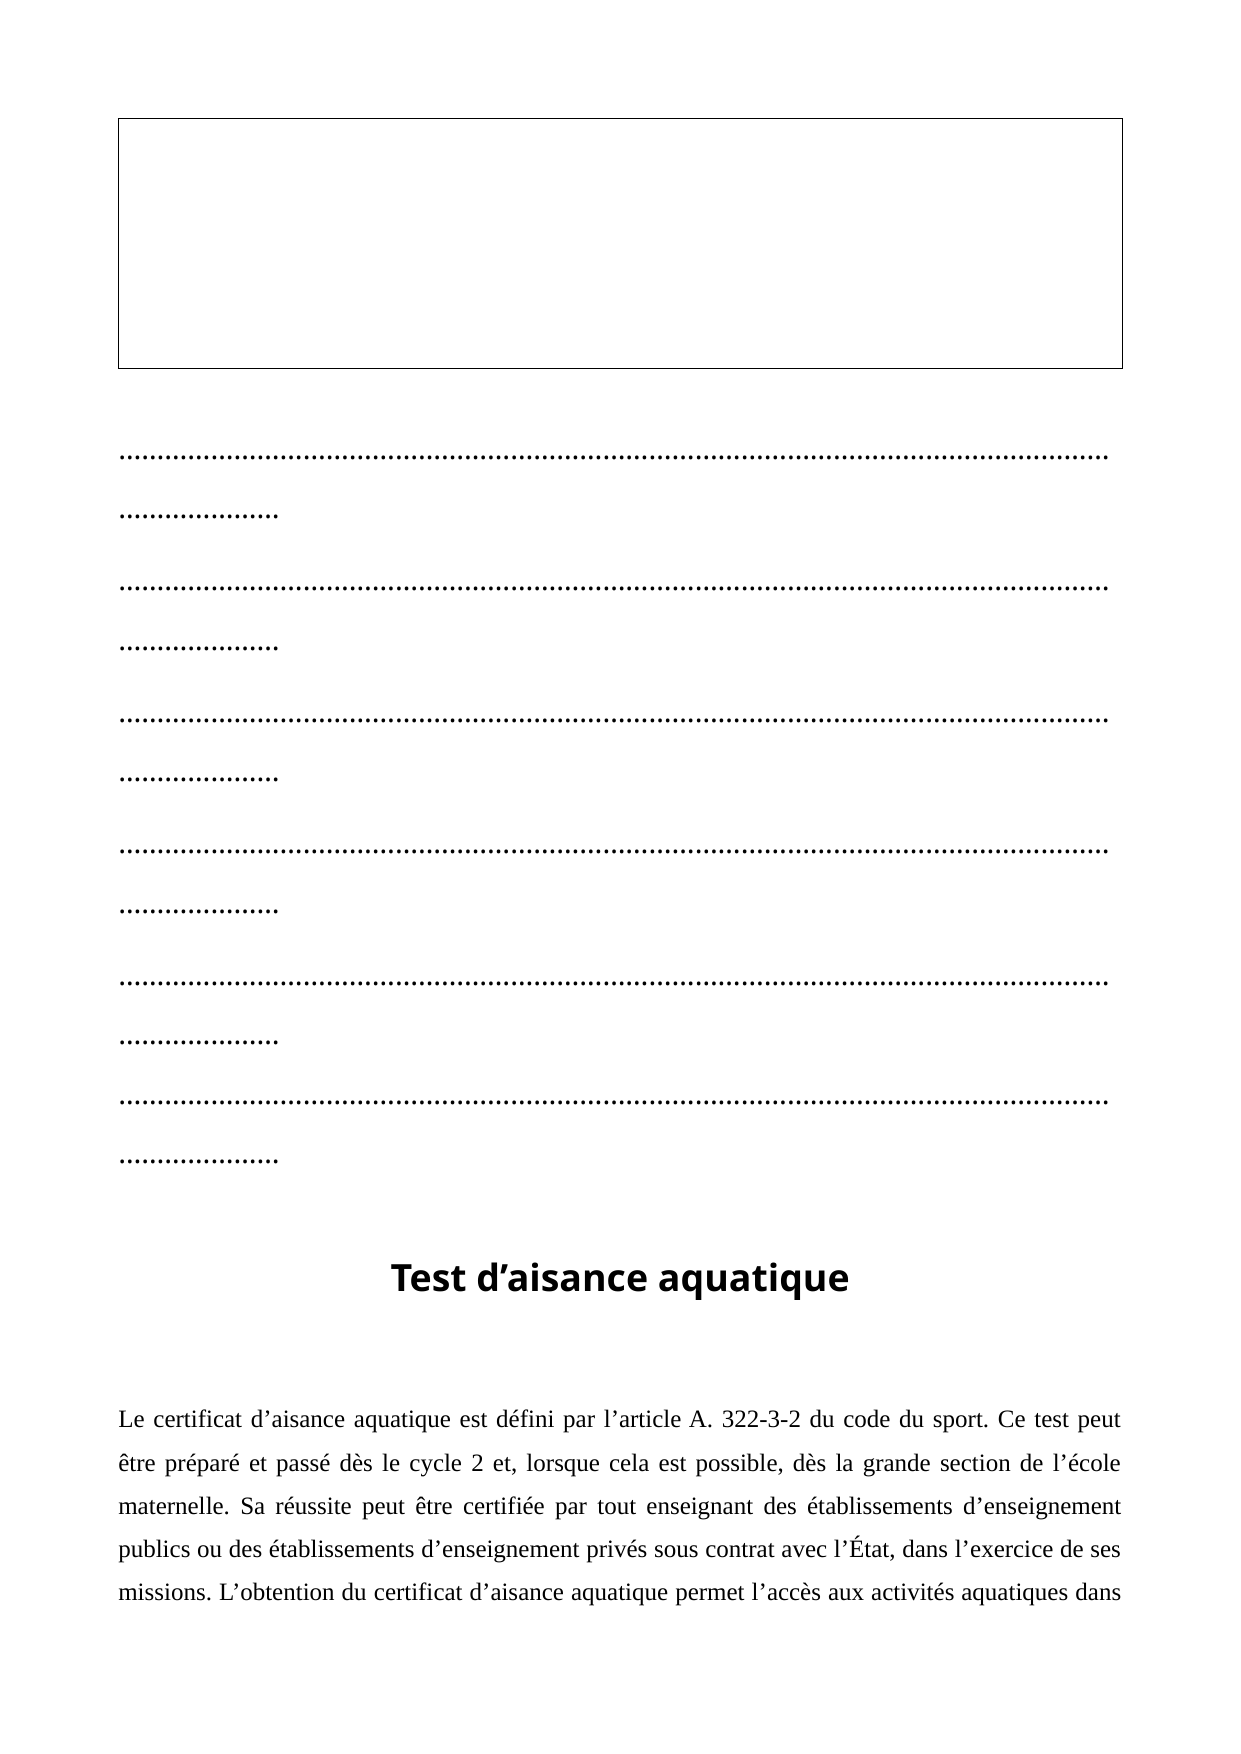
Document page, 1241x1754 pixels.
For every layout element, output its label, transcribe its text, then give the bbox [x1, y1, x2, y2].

text …………………………………………………………………………………………………………………………………… [118, 560, 1122, 659]
text …………………………………………………………………………………………………………………………………… [118, 823, 1122, 922]
text …………………………………………………………………………………………………………………………………… [118, 954, 1122, 1053]
text …………………………………………………………………………………………………………………………………… [118, 1073, 1122, 1172]
text …………………………………………………………………………………………………………………………………… [118, 428, 1122, 527]
table_header [119, 119, 1122, 368]
text Le certificat d’aisance aquatique est défini par l’article A. 322-3-2 du code du sport. Ce test peut être préparé et passé dès le cycle 2 et, lorsque cela est possible, dès la grande section de l’école maternelle. Sa réussite peut être certifiée par tout enseignant des établissements d’enseignement publics ou des établissements d’enseignement privés sous contrat avec l’État, dans l’exercice de ses missions. L’obtention du certificat d’aisance aquatique permet l’accès aux activités aquatiques dans [118, 1404, 1122, 1606]
text …………………………………………………………………………………………………………………………………… [118, 691, 1122, 790]
text Test d’aisance aquatique [118, 1251, 1122, 1302]
